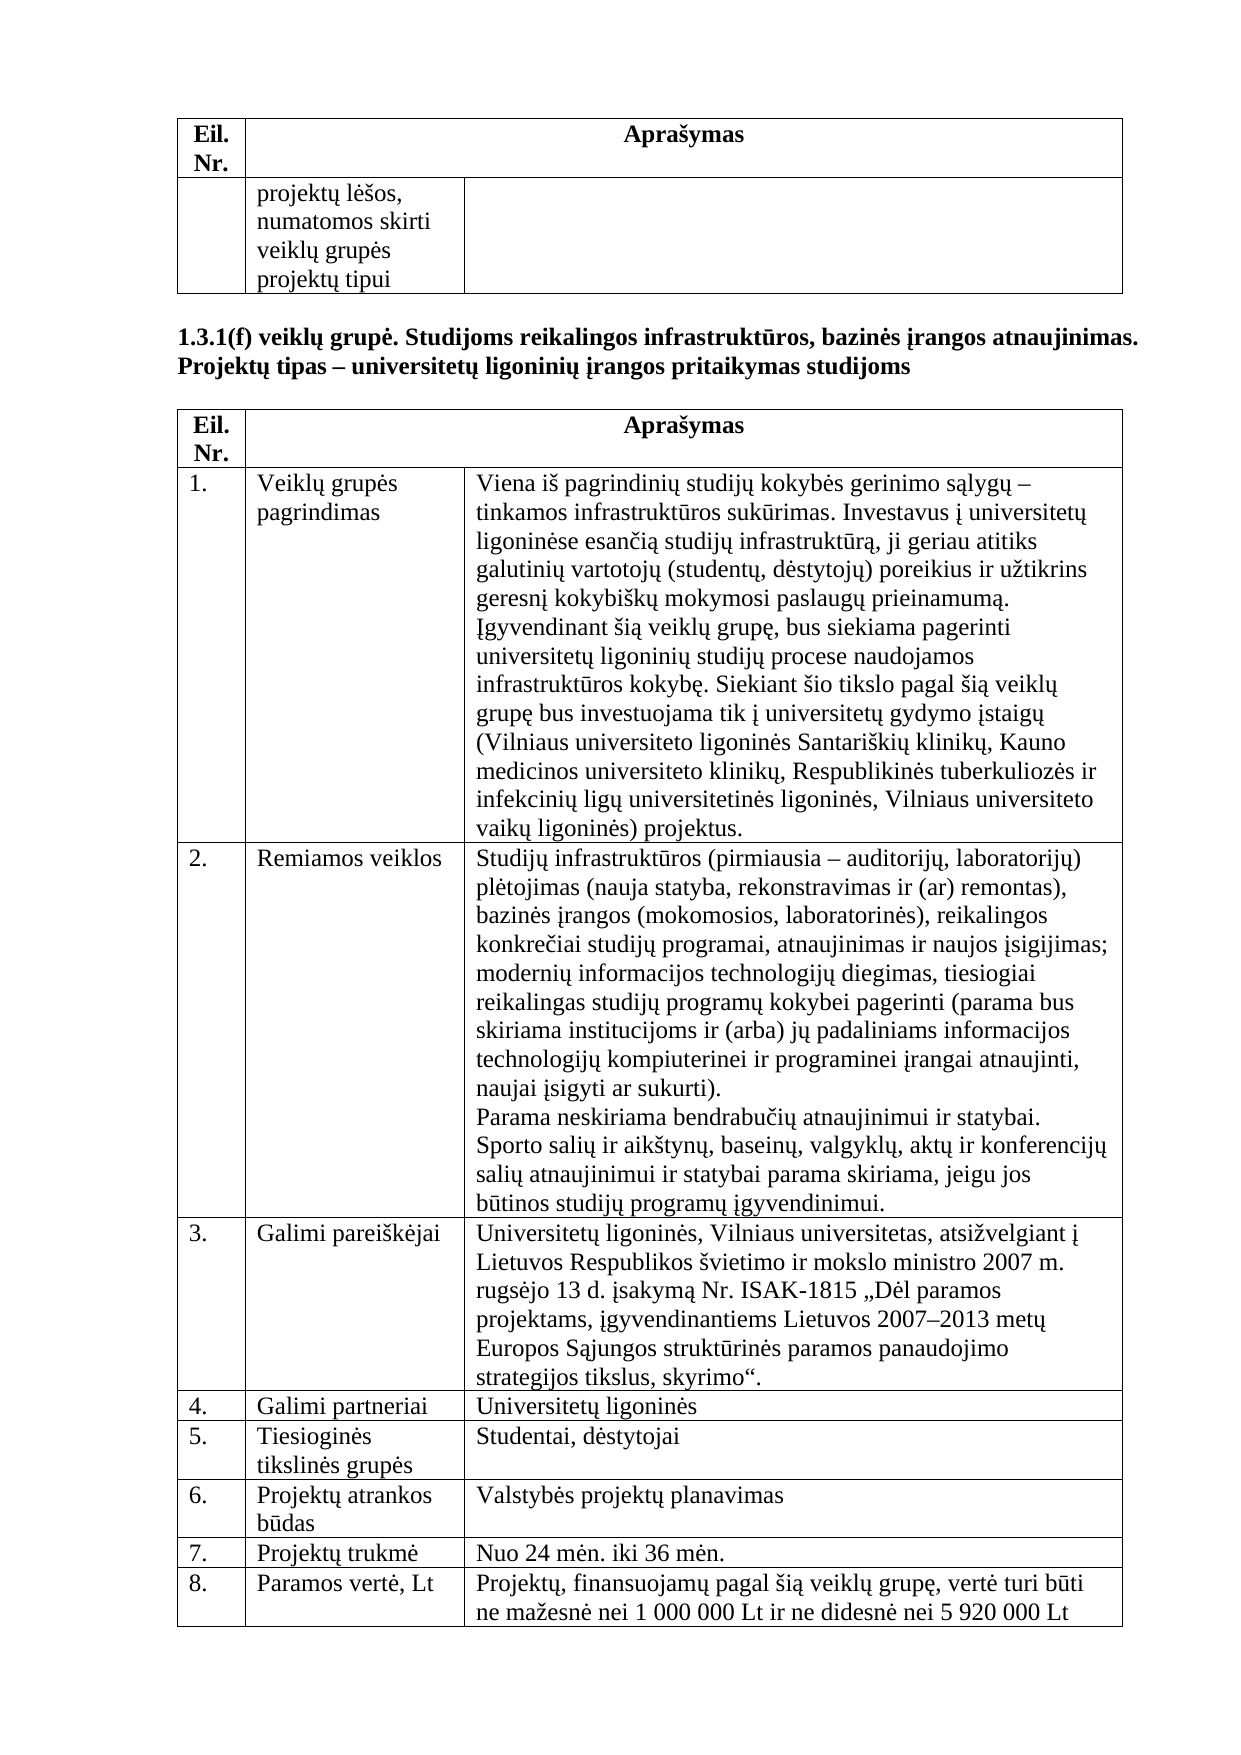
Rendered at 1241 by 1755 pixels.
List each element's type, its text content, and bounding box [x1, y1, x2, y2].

table_cell Projektų, finansuojamų pagal šią veiklų grupę, vertė turi būti ne mažesnė nei 1 000 000 Lt ir ne didesnė nei 5 920 000 Lt [465, 1568, 1122, 1626]
table_cell 2. [178, 843, 245, 1217]
table_cell Projektų trukmė [246, 1538, 464, 1567]
table_header Aprašymas [246, 119, 1122, 177]
table_cell 5. [178, 1421, 245, 1479]
text Projektų tipas – universitetų ligoninių įrangos pritaikymas studijoms [177, 351, 1181, 380]
table_cell Tiesioginės tikslinės grupės [246, 1421, 464, 1479]
table_cell Studijų infrastruktūros (pirmiausia – auditorijų, laboratorijų) plėtojimas (nauja statyba, rekonstravimas ir (ar) remontas), bazinės įrangos (mokomosios, laboratorinės), reikalingos konkrečiai studijų programai, atnaujinimas ir naujos įsigijimas; modernių informacijos technologijų diegimas, tiesiogiai reikalingas studijų programų kokybei pagerinti (parama bus skiriama institucijoms ir (arba) jų padaliniams informacijos technologijų kompiuterinei ir programinei įrangai atnaujinti, naujai įsigyti ar sukurti). Parama neskiriama bendrabučių atnaujinimui ir statybai. Sporto salių ir aikštynų, baseinų, valgyklų, aktų ir konferencijų salių atnaujinimui ir statybai parama skiriama, jeigu jos būtinos studijų programų įgyvendinimui. [465, 843, 1122, 1217]
table_cell Nuo 24 mėn. iki 36 mėn. [465, 1538, 1122, 1567]
table_header Aprašymas [246, 410, 1122, 467]
table_cell 7. [178, 1538, 245, 1567]
table_cell [178, 178, 245, 293]
table_cell Galimi partneriai [246, 1391, 464, 1420]
table_header Eil. Nr. [178, 119, 245, 177]
table_cell 6. [178, 1480, 245, 1537]
table_cell Veiklų grupės pagrindimas [246, 468, 464, 842]
table_cell Valstybės projektų planavimas [465, 1480, 1122, 1537]
table_cell Universitetų ligoninės, Vilniaus universitetas, atsižvelgiant į Lietuvos Respublikos švietimo ir mokslo ministro 2007 m. rugsėjo 13 d. įsakymą Nr. ISAK-1815 „Dėl paramos projektams, įgyvendinantiems Lietuvos 2007–2013 metų Europos Sąjungos struktūrinės paramos panaudojimo strategijos tikslus, skyrimo“. [465, 1218, 1122, 1390]
table_cell 3. [178, 1218, 245, 1390]
table_cell Paramos vertė, Lt [246, 1568, 464, 1626]
table_cell projektų lėšos, numatomos skirti veiklų grupės projektų tipui [246, 178, 464, 293]
table_cell Projektų atrankos būdas [246, 1480, 464, 1537]
table_cell [465, 178, 1122, 293]
table_cell Universitetų ligoninės [465, 1391, 1122, 1420]
table_cell Studentai, dėstytojai [465, 1421, 1122, 1479]
table_cell 8. [178, 1568, 245, 1626]
table_header Eil. Nr. [178, 410, 245, 467]
table_cell 1. [178, 468, 245, 842]
table_cell Remiamos veiklos [246, 843, 464, 1217]
table_cell Viena iš pagrindinių studijų kokybės gerinimo sąlygų – tinkamos infrastruktūros sukūrimas. Investavus į universitetų ligoninėse esančią studijų infrastruktūrą, ji geriau atitiks galutinių vartotojų (studentų, dėstytojų) poreikius ir užtikrins geresnį kokybiškų mokymosi paslaugų prieinamumą. Įgyvendinant šią veiklų grupę, bus siekiama pagerinti universitetų ligoninių studijų procese naudojamos infrastruktūros kokybę. Siekiant šio tikslo pagal šią veiklų grupę bus investuojama tik į universitetų gydymo įstaigų (Vilniaus universiteto ligoninės Santariškių klinikų, Kauno medicinos universiteto klinikų, Respublikinės tuberkuliozės ir infekcinių ligų universitetinės ligoninės, Vilniaus universiteto vaikų ligoninės) projektus. [465, 468, 1122, 842]
table_cell 4. [178, 1391, 245, 1420]
table_cell Galimi pareiškėjai [246, 1218, 464, 1390]
text 1.3.1(f) veiklų grupė. Studijoms reikalingos infrastruktūros, bazinės įrangos atnaujinimas. [177, 322, 1181, 351]
